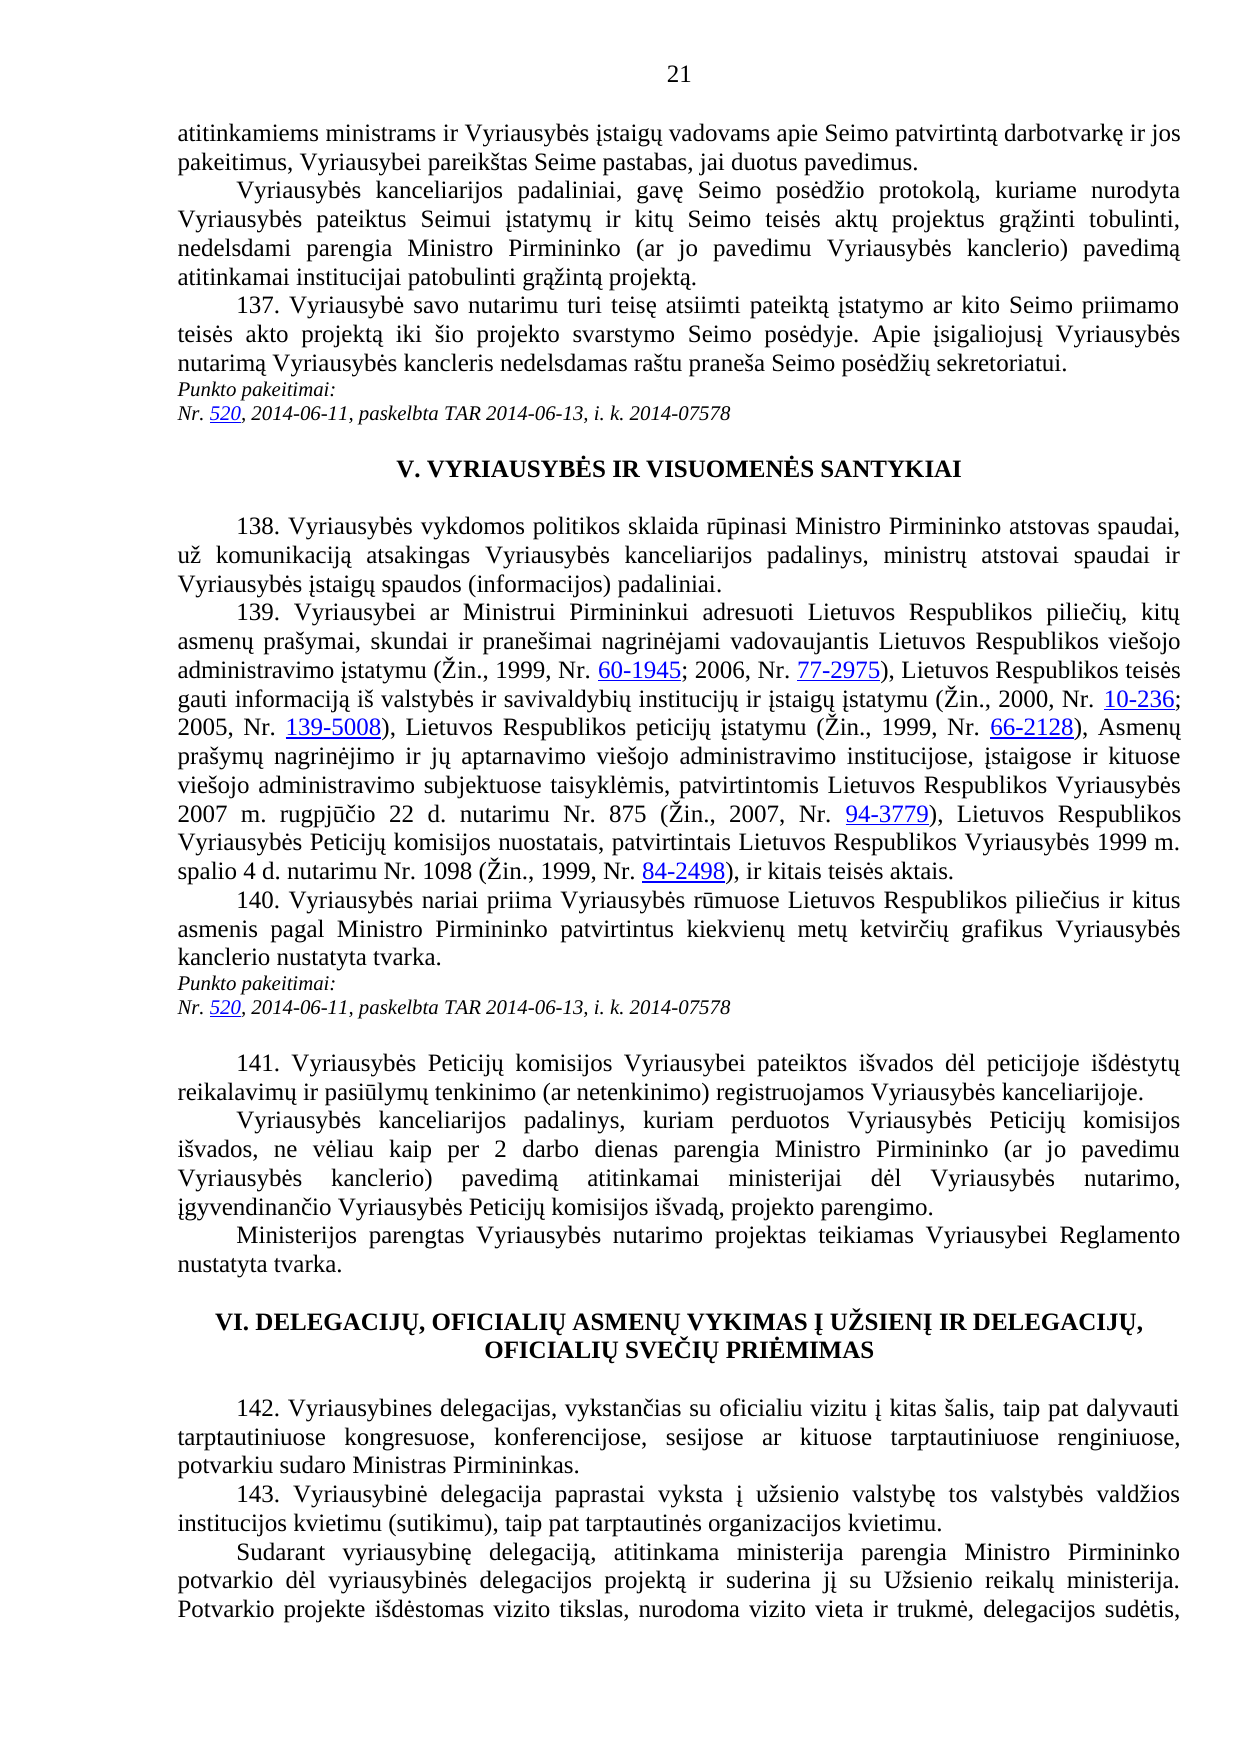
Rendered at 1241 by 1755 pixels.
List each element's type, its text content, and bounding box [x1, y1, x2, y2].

text 140. Vyriausybės nariai priima Vyriausybės rūmuose Lietuvos Respublikos piliečius ir kitus asmenis pagal Ministro Pirmininko patvirtintus kiekvienų metų ketvirčių grafikus Vyriausybės kanclerio nustatyta tvarka. [177, 885, 1181, 971]
text 141. Vyriausybės Peticijų komisijos Vyriausybei pateiktos išvados dėl peticijoje išdėstytų reikalavimų ir pasiūlymų tenkinimo (ar netenkinimo) registruojamos Vyriausybės kanceliarijoje. [177, 1048, 1181, 1106]
text Punkto pakeitimai: [177, 377, 1181, 401]
text Ministerijos parengtas Vyriausybės nutarimo projektas teikiamas Vyriausybei Reglamento nustatyta tvarka. [177, 1221, 1181, 1278]
text atitinkamiems ministrams ir Vyriausybės įstaigų vadovams apie Seimo patvirtintą darbotvarkę ir jos pakeitimus, Vyriausybei pareikštas Seime pastabas, jai duotus pavedimus. [177, 118, 1181, 176]
text 138. Vyriausybės vykdomos politikos sklaida rūpinasi Ministro Pirmininko atstovas spaudai, už komunikaciją atsakingas Vyriausybės kanceliarijos padalinys, ministrų atstovai spaudai ir Vyriausybės įstaigų spaudos (informacijos) padaliniai. [177, 511, 1181, 597]
text Nr. 520, 2014-06-11, paskelbta TAR 2014-06-13, i. k. 2014-07578 [177, 401, 1181, 425]
text Nr. 520, 2014-06-11, paskelbta TAR 2014-06-13, i. k. 2014-07578 [177, 995, 1181, 1019]
text 143. Vyriausybinė delegacija paprastai vyksta į užsienio valstybę tos valstybės valdžios institucijos kvietimu (sutikimu), taip pat tarptautinės organizacijos kvietimu. [177, 1479, 1181, 1537]
text 139. Vyriausybei ar Ministrui Pirmininkui adresuoti Lietuvos Respublikos piliečių, kitų asmenų prašymai, skundai ir pranešimai nagrinėjami vadovaujantis Lietuvos Respublikos viešojo administravimo įstatymu (Žin., 1999, Nr. 60-1945; 2006, Nr. 77-2975), Lietuvos Respublikos teisės gauti informaciją iš valstybės ir savivaldybių institucijų ir įstaigų įstatymu (Žin., 2000, Nr. 10-236; 2005, Nr. 139-5008), Lietuvos Respublikos peticijų įstatymu (Žin., 1999, Nr. 66-2128), Asmenų prašymų nagrinėjimo ir jų aptarnavimo viešojo administravimo institucijose, įstaigose ir kituose viešojo administravimo subjektuose taisyklėmis, patvirtintomis Lietuvos Respublikos Vyriausybės 2007 m. rugpjūčio 22 d. nutarimu Nr. 875 (Žin., 2007, Nr. 94-3779), Lietuvos Respublikos Vyriausybės Peticijų komisijos nuostatais, patvirtintais Lietuvos Respublikos Vyriausybės 1999 m. spalio 4 d. nutarimu Nr. 1098 (Žin., 1999, Nr. 84-2498), ir kitais teisės aktais. [177, 597, 1181, 885]
text VI. DELEGACIJŲ, OFICIALIŲ ASMENŲ VYKIMAS Į UŽSIENĮ IR DELEGACIJŲ, OFICIALIŲ SVEČIŲ PRIĖMIMAS [177, 1307, 1181, 1364]
text Vyriausybės kanceliarijos padaliniai, gavę Seimo posėdžio protokolą, kuriame nurodyta Vyriausybės pateiktus Seimui įstatymų ir kitų Seimo teisės aktų projektus grąžinti tobulinti, nedelsdami parengia Ministro Pirmininko (ar jo pavedimu Vyriausybės kanclerio) pavedimą atitinkamai institucijai patobulinti grąžintą projektą. [177, 176, 1181, 291]
text 142. Vyriausybines delegacijas, vykstančias su oficialiu vizitu į kitas šalis, taip pat dalyvauti tarptautiniuose kongresuose, konferencijose, sesijose ar kituose tarptautiniuose renginiuose, potvarkiu sudaro Ministras Pirmininkas. [177, 1393, 1181, 1479]
text V. VYRIAUSYBĖS IR VISUOMENĖS SANTYKIAI [177, 454, 1181, 482]
text 137. Vyriausybė savo nutarimu turi teisę atsiimti pateiktą įstatymo ar kito Seimo priimamo teisės akto projektą iki šio projekto svarstymo Seimo posėdyje. Apie įsigaliojusį Vyriausybės nutarimą Vyriausybės kancleris nedelsdamas raštu praneša Seimo posėdžių sekretoriatui. [177, 291, 1181, 377]
text Vyriausybės kanceliarijos padalinys, kuriam perduotos Vyriausybės Peticijų komisijos išvados, ne vėliau kaip per 2 darbo dienas parengia Ministro Pirmininko (ar jo pavedimu Vyriausybės kanclerio) pavedimą atitinkamai ministerijai dėl Vyriausybės nutarimo, įgyvendinančio Vyriausybės Peticijų komisijos išvadą, projekto parengimo. [177, 1106, 1181, 1221]
text Punkto pakeitimai: [177, 971, 1181, 995]
text Sudarant vyriausybinę delegaciją, atitinkama ministerija parengia Ministro Pirmininko potvarkio dėl vyriausybinės delegacijos projektą ir suderina jį su Užsienio reikalų ministerija. Potvarkio projekte išdėstomas vizito tikslas, nurodoma vizito vieta ir trukmė, delegacijos sudėtis, [177, 1537, 1181, 1623]
